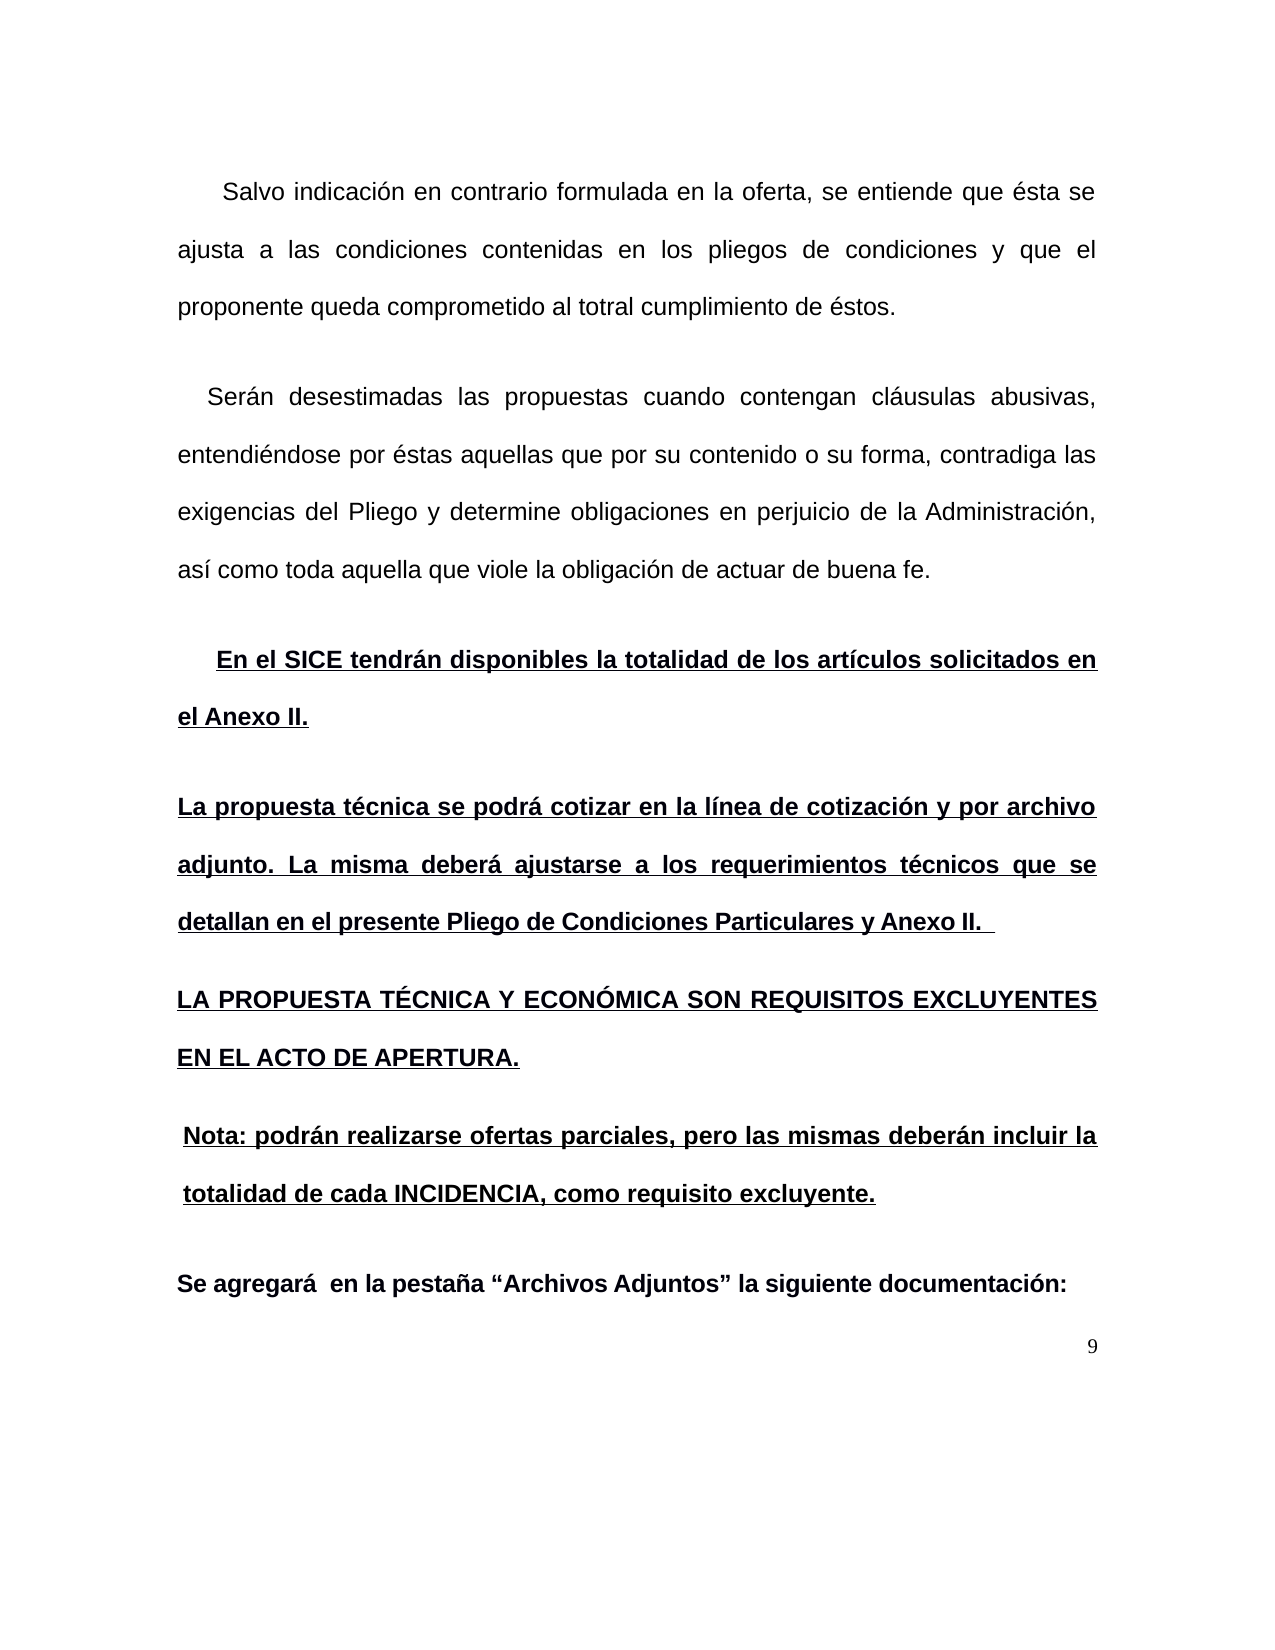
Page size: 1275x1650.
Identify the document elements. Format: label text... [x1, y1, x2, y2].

text Se agregará en la pestaña “Archivos Adjuntos” la siguiente documentación: [177, 1269, 1098, 1297]
text Salvo indicación en contrario formulada en la oferta, se entiende que ésta se ajusta a las condiciones contenidas en los pliegos de condiciones y que el proponente queda comprometido al totral cumplimiento de éstos. [177, 177, 1098, 321]
text totalidad de cada INCIDENCIA, como requisito excluyente. [183, 1147, 1098, 1207]
text En el SICE tendrán disponibles la totalidad de los artículos solicitados en el Anexo II. [177, 645, 1098, 731]
text Serán desestimadas las propuestas cuando contengan cláusulas abusivas, entendiéndose por éstas aquellas que por su contenido o su forma, contradiga las exigencias del Pliego y determine obligaciones en perjuicio de la Administración, así como toda aquella que viole la obligación de actuar de buena fe. [177, 382, 1098, 583]
text LA PROPUESTA TÉCNICA Y ECONÓMICA SON REQUISITOS EXCLUYENTES [177, 985, 1098, 1010]
text EN EL ACTO DE APERTURA. [177, 1011, 1098, 1071]
text La propuesta técnica se podrá cotizar en la línea de cotización y por archivo adjunto. La misma deberá ajustarse a los requerimientos técnicos que se detallan en el presente Pliego de Condiciones Particulares y Anexo II. [177, 792, 1098, 936]
text Nota: podrán realizarse ofertas parciales, pero las mismas deberán incluir la [183, 1121, 1098, 1146]
